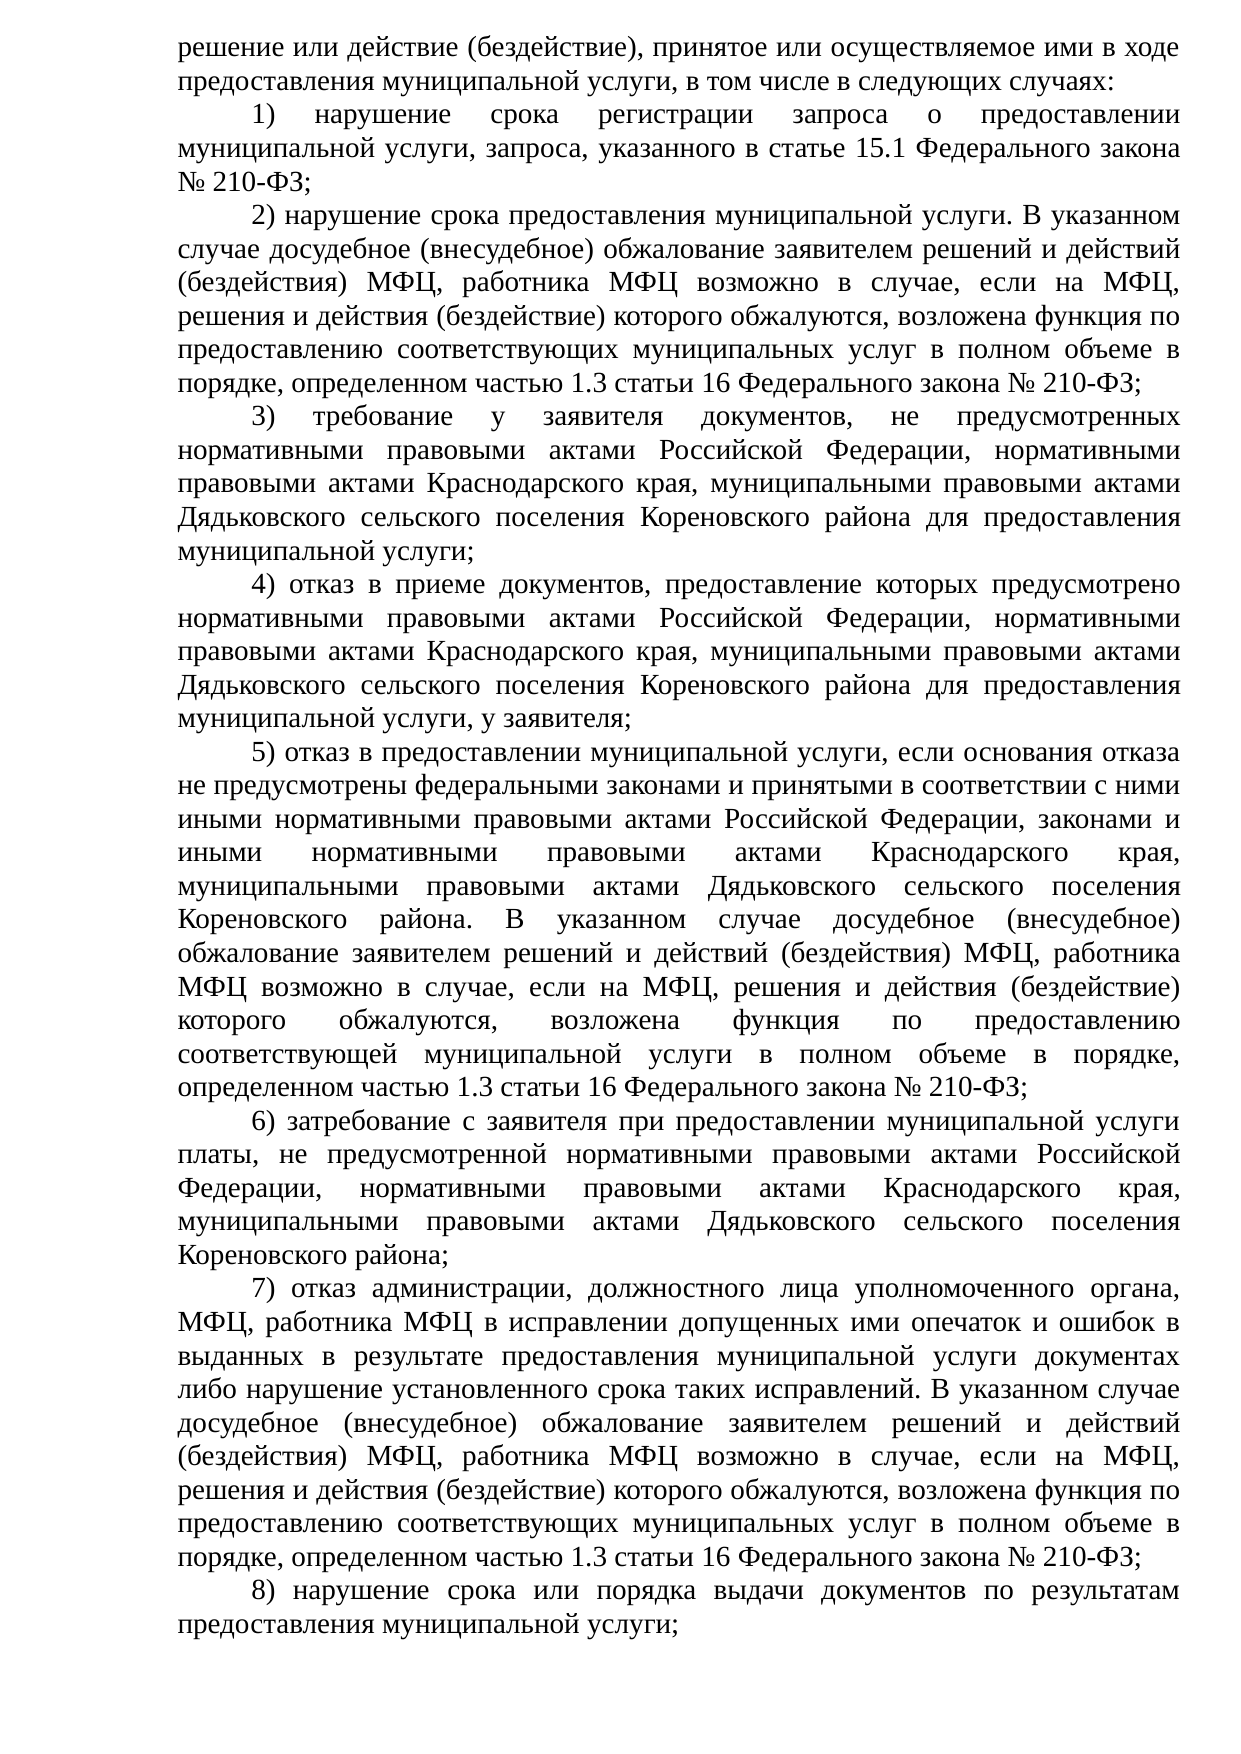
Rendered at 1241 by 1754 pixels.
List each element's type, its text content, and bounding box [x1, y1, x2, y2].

text 6) затребование с заявителя при предоставлении муниципальной услуги платы, не предусмотренной нормативными правовыми актами Российской Федерации, нормативными правовыми актами Краснодарского края, муниципальными правовыми актами Дядьковского сельского поселения Кореновского района; [177, 1103, 1181, 1271]
text 8) нарушение срока или порядка выдачи документов по результатам предоставления муниципальной услуги; [177, 1572, 1181, 1639]
text 2) нарушение срока предоставления муниципальной услуги. В указанном случае досудебное (внесудебное) обжалование заявителем решений и действий (бездействия) МФЦ, работника МФЦ возможно в случае, если на МФЦ, решения и действия (бездействие) которого обжалуются, возложена функция по предоставлению соответствующих муниципальных услуг в полном объеме в порядке, определенном частью 1.3 статьи 16 Федерального закона № 210-ФЗ; [177, 197, 1181, 398]
text 5) отказ в предоставлении муниципальной услуги, если основания отказа не предусмотрены федеральными законами и принятыми в соответствии с ними иными нормативными правовыми актами Российской Федерации, законами и иными нормативными правовыми актами Краснодарского края, муниципальными правовыми актами Дядьковского сельского поселения Кореновского района. В указанном случае досудебное (внесудебное) обжалование заявителем решений и действий (бездействия) МФЦ, работника МФЦ возможно в случае, если на МФЦ, решения и действия (бездействие) которого обжалуются, возложена функция по предоставлению соответствующей муниципальной услуги в полном объеме в порядке, определенном частью 1.3 статьи 16 Федерального закона № 210-ФЗ; [177, 734, 1181, 1103]
text 3) требование у заявителя документов, не предусмотренных нормативными правовыми актами Российской Федерации, нормативными правовыми актами Краснодарского края, муниципальными правовыми актами Дядьковского сельского поселения Кореновского района для предоставления муниципальной услуги; [177, 398, 1181, 566]
text решение или действие (бездействие), принятое или осуществляемое ими в ходе предоставления муниципальной услуги, в том числе в следующих случаях: [177, 29, 1181, 97]
text 4) отказ в приеме документов, предоставление которых предусмотрено нормативными правовыми актами Российской Федерации, нормативными правовыми актами Краснодарского края, муниципальными правовыми актами Дядьковского сельского поселения Кореновского района для предоставления муниципальной услуги, у заявителя; [177, 566, 1181, 734]
text 7) отказ администрации, должностного лица уполномоченного органа, МФЦ, работника МФЦ в исправлении допущенных ими опечаток и ошибок в выданных в результате предоставления муниципальной услуги документах либо нарушение установленного срока таких исправлений. В указанном случае досудебное (внесудебное) обжалование заявителем решений и действий (бездействия) МФЦ, работника МФЦ возможно в случае, если на МФЦ, решения и действия (бездействие) которого обжалуются, возложена функция по предоставлению соответствующих муниципальных услуг в полном объеме в порядке, определенном частью 1.3 статьи 16 Федерального закона № 210-ФЗ; [177, 1271, 1181, 1572]
text 1) нарушение срока регистрации запроса о предоставлении муниципальной услуги, запроса, указанного в статье 15.1 Федерального закона № 210-ФЗ; [177, 97, 1181, 197]
